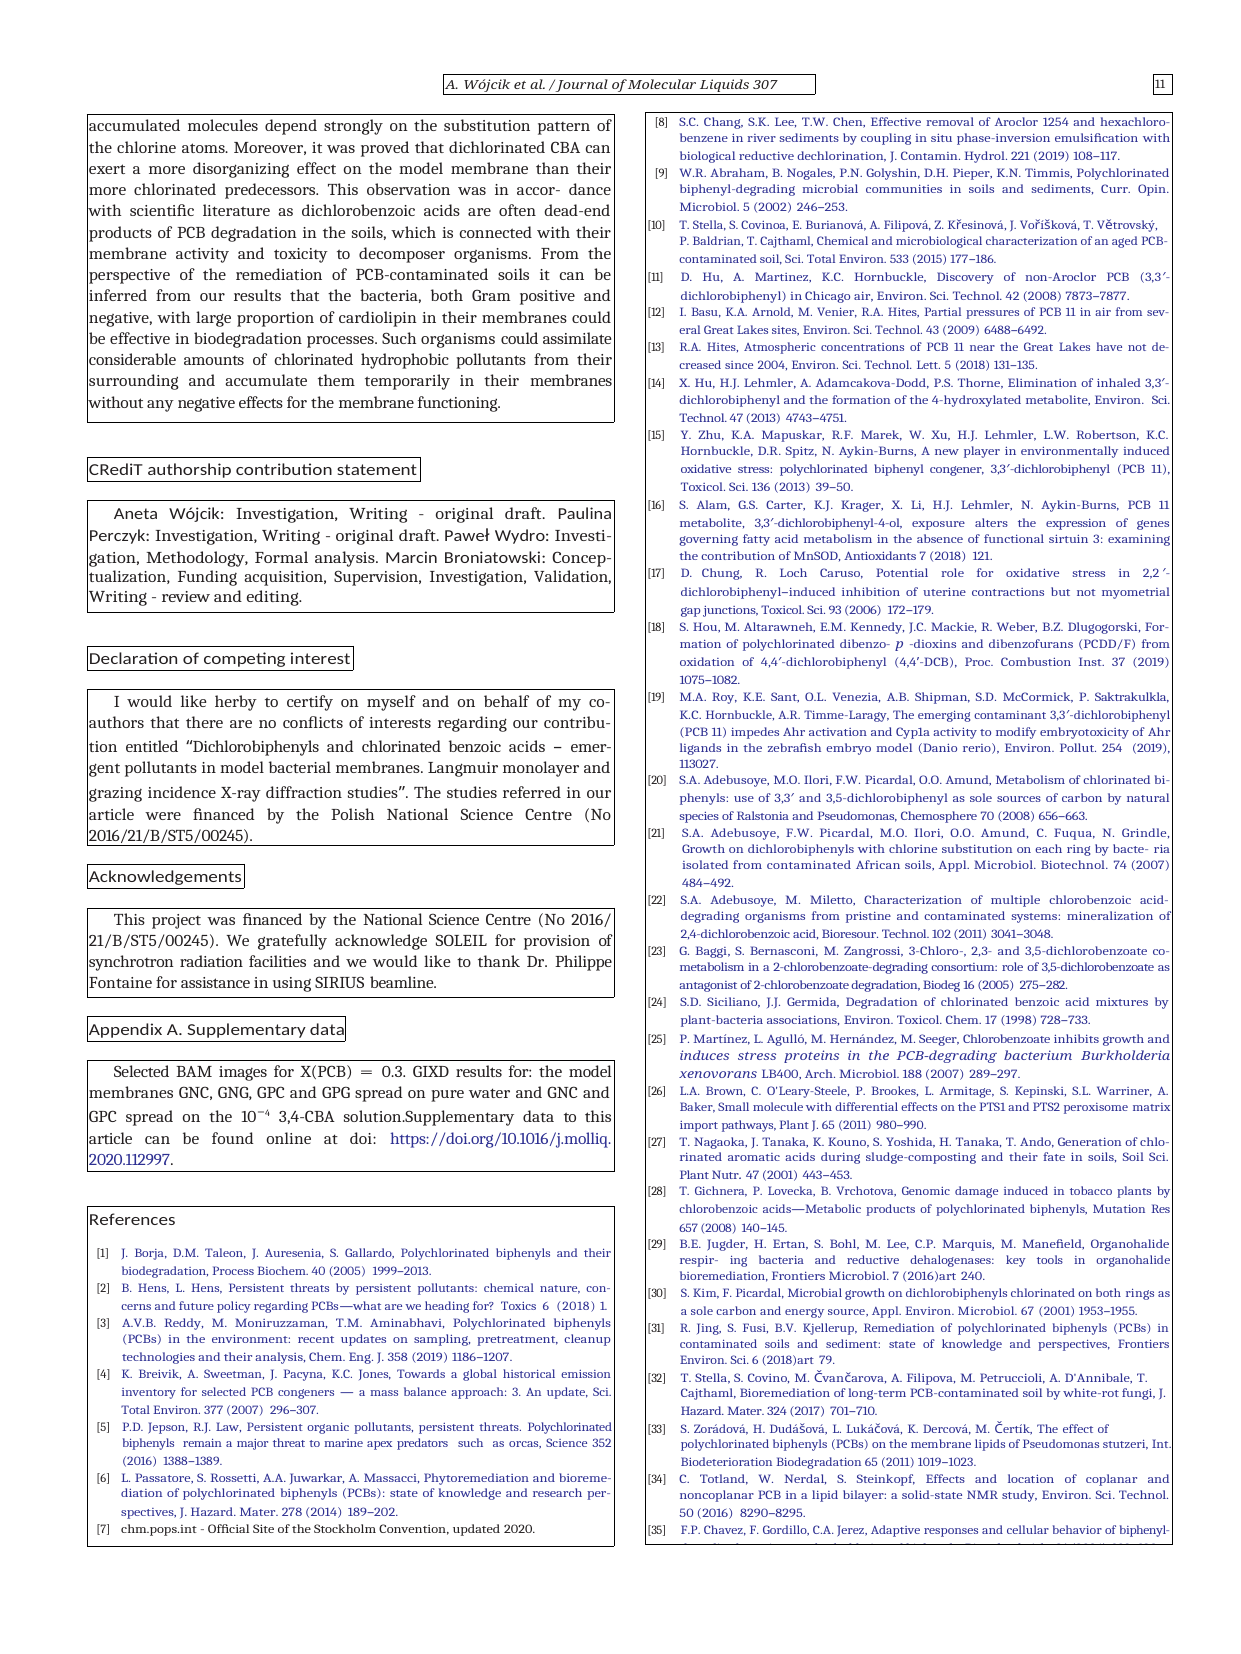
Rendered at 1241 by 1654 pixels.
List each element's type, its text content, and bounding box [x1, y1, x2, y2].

list B.E. Jugder, H. Ertan, S. Bohl, M. Lee, C.P. Marquis, M. Maneﬁeld, Organohalide respir- ing bacteria and reductive dehalogenases: key tools in organohalide bioremediation, Frontiers Microbiol. 7 (2016)art 240. [647, 1237, 1170, 1284]
text P. Baldrian, T. Cajthaml, Chemical and microbiological characterization of an aged PCB-contaminated soil, Sci. Total Environ. 533 (2015) 177–186. [679, 234, 1170, 267]
list J. Borja, D.M. Taleon, J. Auresenia, S. Gallardo, Polychlorinated biphenyls and their biodegradation, Process Biochem. 40 (2005) 1999–2013. [96, 1246, 612, 1279]
list D. Hu, A. Martinez, K.C. Hornbuckle, Discovery of non-Aroclor PCB (3,3′- dichlorobiphenyl) in Chicago air, Environ. Sci. Technol. 42 (2008) 7873–7877. [647, 268, 1170, 304]
text accumulated molecules depend strongly on the substitution pattern of the chlorine atoms. Moreover, it was proved that dichlorinated CBA can exert a more disorganizing effect on the model membrane than their more chlorinated predecessors. This observation was in accor- dance with scientiﬁc literature as dichlorobenzoic acids are often dead-end products of PCB degradation in the soils, which is connected with their membrane activity and toxicity to decomposer organisms. From the perspective of the remediation of PCB-contaminated soils it can be inferred from our results that the bacteria, both Gram positive and negative, with large proportion of cardiolipin in their membranes could be effective in biodegradation processes. Such organisms could assimilate considerable amounts of chlorinated hydrophobic pollutants from their surrounding and accumulate them temporarily in their membranes without any negative effects for the membrane functioning. [89, 117, 612, 412]
text Appendix A. Supplementary data [89, 1019, 345, 1039]
list F.P. Chavez, F. Gordillo, C.A. Jerez, Adaptive responses and cellular behavior of biphenyl-degrading bacteria toward polychlorinated biphenyls, Biotechnol. Adv. 24 (2006) 309–320. [647, 1523, 1170, 1544]
text A. Wójcik et al. / Journal of Molecular Liquids 307 (2020) 112997 [445, 76, 815, 94]
text Aneta Wójcik: Investigation, Writing - original draft. Paulina Perczyk: Investigation, Writing - original draft. Paweł Wydro: Investi- gation, Methodology, Formal analysis. Marcin Broniatowski: Concep- tualization, Funding acquisition, Supervision, Investigation, Validation, Writing - review and editing. [89, 503, 612, 607]
list B. Hens, L. Hens, Persistent threats by persistent pollutants: chemical nature, con- cerns and future policy regarding PCBs—what are we heading for? Toxics 6 (2018) 1. [96, 1281, 612, 1314]
list C. Totland, W. Nerdal, S. Steinkopf, Effects and location of coplanar and noncoplanar PCB in a lipid bilayer: a solid-state NMR study, Environ. Sci. Technol. 50 (2016) 8290–8295. [647, 1472, 1170, 1521]
list Y. Zhu, K.A. Mapuskar, R.F. Marek, W. Xu, H.J. Lehmler, L.W. Robertson, K.C. Hornbuckle, D.R. Spitz, N. Aykin-Burns, A new player in environmentally induced oxidative stress: polychlorinated biphenyl congener, 3,3′-dichlorobiphenyl (PCB 11), Toxicol. Sci. 136 (2013) 39–50. [647, 428, 1170, 496]
text Cajthaml, Bioremediation of long-term PCB-contaminated soil by white-rot fungi, J. Hazard. Mater. 324 (2017) 701–710. [680, 1386, 1171, 1419]
list D. Chung, R. Loch Caruso, Potential role for oxidative stress in 2,2′- dichlorobiphenyl–induced inhibition of uterine contractions but not myometrial gap junctions, Toxicol. Sci. 93 (2006) 172–179. [647, 564, 1170, 618]
text Acknowledgements [89, 866, 244, 887]
list T. Gichnera, P. Lovecka, B. Vrchotova, Genomic damage induced in tobacco plants by chlorobenzoic acids—Metabolic products of polychlorinated biphenyls, Mutation Res 657 (2008) 140–145. [647, 1184, 1170, 1236]
list P.D. Jepson, R.J. Law, Persistent organic pollutants, persistent threats. Polychlorinated biphenyls remain a major threat to marine apex predators such as orcas, Science 352 (2016) 1388–1389. [96, 1420, 612, 1469]
list P. Martínez, L. Agulló, M. Hernández, M. Seeger, Chlorobenzoate inhibits growth and induces stress proteins in the PCB-degrading bacterium Burkholderia xenovorans LB400, Arch. Microbiol. 188 (2007) 289–297. [647, 1030, 1170, 1082]
list L. Passatore, S. Rossetti, A.A. Juwarkar, A. Massacci, Phytoremediation and bioreme- diation of polychlorinated biphenyls (PCBs): state of knowledge and research per- spectives, J. Hazard. Mater. 278 (2014) 189–202. [96, 1471, 612, 1520]
list I. Basu, K.A. Arnold, M. Venier, R.A. Hites, Partial pressures of PCB 11 in air from sev- eral Great Lakes sites, Environ. Sci. Technol. 43 (2009) 6488–6492. [647, 305, 1170, 338]
text This project was ﬁnanced by the National Science Centre (No 2016/ 21/B/ST5/00245). We gratefully acknowledge SOLEIL for provision of synchrotron radiation facilities and we would like to thank Dr. Philippe Fontaine for assistance in using SIRIUS beamline. [89, 910, 612, 992]
list R. Jing, S. Fusi, B.V. Kjellerup, Remediation of polychlorinated biphenyls (PCBs) in contaminated soils and sediment: state of knowledge and perspectives, Frontiers Environ. Sci. 6 (2018)art 79. [647, 1321, 1170, 1368]
list S. Hou, M. Altarawneh, E.M. Kennedy, J.C. Mackie, R. Weber, B.Z. Dlugogorski, For- mation of polychlorinated dibenzo- p -dioxins and dibenzofurans (PCDD/F) from oxidation of 4,4′-dichlorobiphenyl (4,4’-DCB), Proc. Combustion Inst. 37 (2019) 1075–1082. [647, 620, 1170, 688]
text I would like herby to certify on myself and on behalf of my co- authors that there are no conﬂicts of interests regarding our contribu- tion entitled “Dichlorobiphenyls and chlorinated benzoic acids – emer- gent pollutants in model bacterial membranes. Langmuir monolayer and grazing incidence X-ray diffraction studies”. The studies referred in our article were ﬁnanced by the Polish National Science Centre (No 2016/21/B/ST5/00245). [89, 692, 612, 845]
list W.R. Abraham, B. Nogales, P.N. Golyshin, D.H. Pieper, K.N. Timmis, Polychlorinated biphenyl-degrading microbial communities in soils and sediments, Curr. Opin. Microbiol. 5 (2002) 246–253. [654, 166, 1170, 215]
text References [89, 1209, 614, 1229]
text 11 [1155, 77, 1172, 92]
text polychlorinated biphenyls (PCBs) on the membrane lipids of Pseudomonas stutzeri, Int. Biodeterioration Biodegradation 65 (2011) 1019–1023. [680, 1437, 1172, 1470]
list chm.pops.int - Ofﬁcial Site of the Stockholm Convention, updated 2020. [96, 1522, 614, 1536]
list A.V.B. Reddy, M. Moniruzzaman, T.M. Aminabhavi, Polychlorinated biphenyls (PCBs) in the environment: recent updates on sampling, pretreatment, cleanup technologies and their analysis, Chem. Eng. J. 358 (2019) 1186–1207. [96, 1316, 612, 1365]
list S.C. Chang, S.K. Lee, T.W. Chen, Effective removal of Aroclor 1254 and hexachloro- benzene in river sediments by coupling in situ phase-inversion emulsiﬁcation with biological reductive dechlorination, J. Contamin. Hydrol. 221 (2019) 108–117. [654, 116, 1170, 164]
list S.A. Adebusoye, F.W. Picardal, M.O. Ilori, O.O. Amund, C. Fuqua, N. Grindle, Growth on dichlorobiphenyls with chlorine substitution on each ring by bacte- ria isolated from contaminated African soils, Appl. Microbiol. Biotechnol. 74 (2007) 484–492. [647, 826, 1170, 891]
list K. Breivik, A. Sweetman, J. Pacyna, K.C. Jones, Towards a global historical emission inventory for selected PCB congeners — a mass balance approach: 3. An update, Sci. Total Environ. 377 (2007) 296–307. [96, 1367, 612, 1418]
list S.D. Siciliano, J.J. Germida, Degradation of chlorinated benzoic acid mixtures by plant-bacteria associations, Environ. Toxicol. Chem. 17 (1998) 728–733. [647, 995, 1170, 1028]
list T. Nagaoka, J. Tanaka, K. Kouno, S. Yoshida, H. Tanaka, T. Ando, Generation of chlo- rinated aromatic acids during sludge-composting and their fate in soils, Soil Sci. Plant Nutr. 47 (2001) 443–453. [647, 1135, 1170, 1183]
list T. Stella, S. Covino, M. Čvančarova, A. Filipova, M. Petruccioli, A. D'Annibale, T. [647, 1369, 1172, 1385]
list M.A. Roy, K.E. Sant, O.L. Venezia, A.B. Shipman, S.D. McCormick, P. Saktrakulkla, K.C. Hornbuckle, A.R. Timme-Laragy, The emerging contaminant 3,3′-dichlorobiphenyl (PCB 11) impedes Ahr activation and Cyp1a activity to modify embryotoxicity of Ahr ligands in the zebraﬁsh embryo model (Danio rerio), Environ. Pollut. 254 (2019), 113027. [647, 690, 1170, 771]
list T. Stella, S. Covinoa, E. Burianová, A. Filipová, Z. Křesinová, J. Voříšková, T. Větrovský, [647, 217, 1172, 233]
list R.A. Hites, Atmospheric concentrations of PCB 11 near the Great Lakes have not de- creased since 2004, Environ. Sci. Technol. Lett. 5 (2018) 131–135. [647, 340, 1170, 373]
text Selected BAM images for X(PCB) = 0.3. GIXD results for: the model membranes GNC, GNG, GPC and GPG spread on pure water and GNC and GPC spread on the 10−4 3,4-CBA solution.Supplementary data to this article can be found online at doi: https://doi.org/10.1016/j.molliq. 2020.112997. [89, 1062, 612, 1170]
list S.A. Adebusoye, M.O. Ilori, F.W. Picardal, O.O. Amund, Metabolism of chlorinated bi- phenyls: use of 3,3′ and 3,5-dichlorobiphenyl as sole sources of carbon by natural species of Ralstonia and Pseudomonas, Chemosphere 70 (2008) 656–663. [647, 773, 1170, 824]
list G. Baggi, S. Bernasconi, M. Zangrossi, 3-Chloro-, 2,3- and 3,5-dichlorobenzoate co- metabolism in a 2-chlorobenzoate-degrading consortium: role of 3,5-dichlorobenzoate as antagonist of 2-chlorobenzoate degradation, Biodeg 16 (2005) 275–282. [647, 944, 1170, 993]
text CRediT authorship contribution statement [89, 459, 420, 480]
list L.A. Brown, C. O'Leary-Steele, P. Brookes, L. Armitage, S. Kepinski, S.L. Warriner, A. Baker, Small molecule with differential effects on the PTS1 and PTS2 peroxisome matrix import pathways, Plant J. 65 (2011) 980–990. [647, 1084, 1170, 1133]
list X. Hu, H.J. Lehmler, A. Adamcakova-Dodd, P.S. Thorne, Elimination of inhaled 3,3′- dichlorobiphenyl and the formation of the 4-hydroxylated metabolite, Environ. Sci. Technol. 47 (2013) 4743–4751. [647, 374, 1170, 426]
list S. Zorádová, H. Dudášová, L. Lukáčová, K. Dercová, M. Čertík, The effect of [647, 1420, 1172, 1437]
list S.A. Adebusoye, M. Miletto, Characterization of multiple chlorobenzoic acid- degrading organisms from pristine and contaminated systems: mineralization of 2,4-dichlorobenzoic acid, Bioresour. Technol. 102 (2011) 3041–3048. [647, 893, 1170, 942]
list S. Kim, F. Picardal, Microbial growth on dichlorobiphenyls chlorinated on both rings as a sole carbon and energy source, Appl. Environ. Microbiol. 67 (2001) 1953–1955. [647, 1286, 1170, 1319]
text Declaration of competing interest [89, 648, 353, 669]
list S. Alam, G.S. Carter, K.J. Krager, X. Li, H.J. Lehmler, N. Aykin-Burns, PCB 11 metabolite, 3,3′-dichlorobiphenyl-4-ol, exposure alters the expression of genes governing fatty acid metabolism in the absence of functional sirtuin 3: examining the contribution of MnSOD, Antioxidants 7 (2018) 121. [647, 498, 1170, 563]
